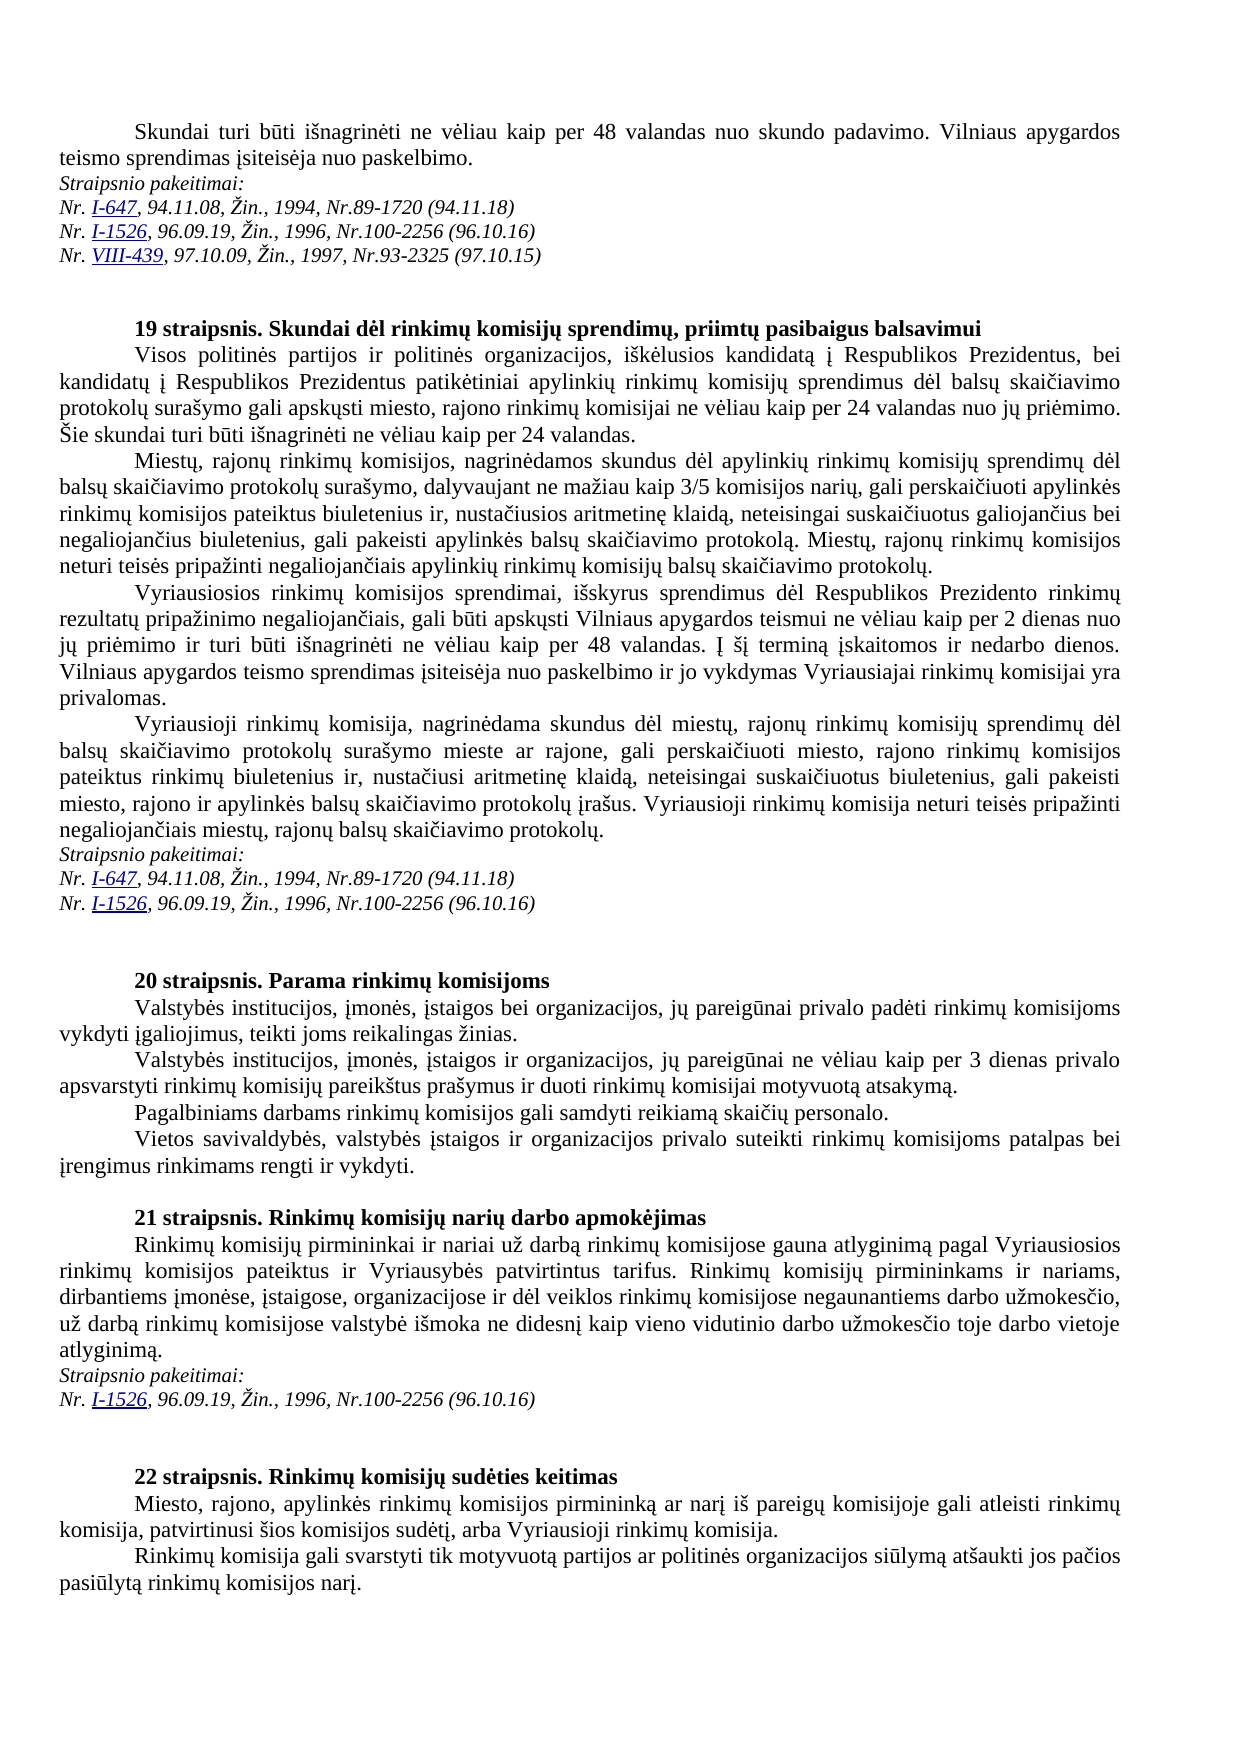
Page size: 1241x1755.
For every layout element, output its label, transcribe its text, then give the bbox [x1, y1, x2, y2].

text Vyriausioji rinkimų komisija, nagrinėdama skundus dėl miestų, rajonų rinkimų komisijų sprendimų dėl balsų skaičiavimo protokolų surašymo mieste ar rajone, gali perskaičiuoti miesto, rajono rinkimų komisijos pateiktus rinkimų biuletenius ir, nustačiusi aritmetinę klaidą, neteisingai suskaičiuotus biuletenius, gali pakeisti miesto, rajono ir apylinkės balsų skaičiavimo protokolų įrašus. Vyriausioji rinkimų komisija neturi teisės pripažinti negaliojančiais miestų, rajonų balsų skaičiavimo protokolų. [59, 711, 1122, 842]
text Rinkimų komisijų pirmininkai ir nariai už darbą rinkimų komisijose gauna atlyginimą pagal Vyriausiosios rinkimų komisijos pateiktus ir Vyriausybės patvirtintus tarifus. Rinkimų komisijų pirmininkams ir nariams, dirbantiems įmonėse, įstaigose, organizacijose ir dėl veiklos rinkimų komisijose negaunantiems darbo užmokesčio, už darbą rinkimų komisijose valstybė išmoka ne didesnį kaip vieno vidutinio darbo užmokesčio toje darbo vietoje atlyginimą. [59, 1231, 1122, 1362]
text 20 straipsnis. Parama rinkimų komisijoms [59, 967, 1122, 993]
text Nr. I-647, 94.11.08, Žin., 1994, Nr.89-1720 (94.11.18) [59, 866, 1122, 890]
text Skundai turi būti išnagrinėti ne vėliau kaip per 48 valandas nuo skundo padavimo. Vilniaus apygardos teismo sprendimas įsiteisėja nuo paskelbimo. [59, 118, 1122, 171]
text Straipsnio pakeitimai: [59, 842, 1122, 866]
text 22 straipsnis. Rinkimų komisijų sudėties keitimas [59, 1463, 1122, 1490]
text Nr. VIII-439, 97.10.09, Žin., 1997, Nr.93-2325 (97.10.15) [59, 243, 1122, 267]
text Nr. I-647, 94.11.08, Žin., 1994, Nr.89-1720 (94.11.18) [59, 195, 1122, 219]
text Miesto, rajono, apylinkės rinkimų komisijos pirmininką ar narį iš pareigų komisijoje gali atleisti rinkimų komisija, patvirtinusi šios komisijos sudėtį, arba Vyriausioji rinkimų komisija. [59, 1490, 1122, 1542]
text Miestų, rajonų rinkimų komisijos, nagrinėdamos skundus dėl apylinkių rinkimų komisijų sprendimų dėl balsų skaičiavimo protokolų surašymo, dalyvaujant ne mažiau kaip 3/5 komisijos narių, gali perskaičiuoti apylinkės rinkimų komisijos pateiktus biuletenius ir, nustačiusios aritmetinę klaidą, neteisingai suskaičiuotus galiojančius bei negaliojančius biuletenius, gali pakeisti apylinkės balsų skaičiavimo protokolą. Miestų, rajonų rinkimų komisijos neturi teisės pripažinti negaliojančiais apylinkių rinkimų komisijų balsų skaičiavimo protokolų. [59, 447, 1122, 579]
text Pagalbiniams darbams rinkimų komisijos gali samdyti reikiamą skaičių personalo. [59, 1099, 1122, 1125]
text Rinkimų komisija gali svarstyti tik motyvuotą partijos ar politinės organizacijos siūlymą atšaukti jos pačios pasiūlytą rinkimų komisijos narį. [59, 1542, 1122, 1595]
text Visos politinės partijos ir politinės organizacijos, iškėlusios kandidatą į Respublikos Prezidentus, bei kandidatų į Respublikos Prezidentus patikėtiniai apylinkių rinkimų komisijų sprendimus dėl balsų skaičiavimo protokolų surašymo gali apskųsti miesto, rajono rinkimų komisijai ne vėliau kaip per 24 valandas nuo jų priėmimo. Šie skundai turi būti išnagrinėti ne vėliau kaip per 24 valandas. [59, 342, 1122, 447]
text 19 straipsnis. Skundai dėl rinkimų komisijų sprendimų, priimtų pasibaigus balsavimui [59, 315, 1122, 342]
text Nr. I-1526, 96.09.19, Žin., 1996, Nr.100-2256 (96.10.16) [59, 1387, 1122, 1411]
text Valstybės institucijos, įmonės, įstaigos bei organizacijos, jų pareigūnai privalo padėti rinkimų komisijoms vykdyti įgaliojimus, teikti joms reikalingas žinias. [59, 993, 1122, 1046]
text Vyriausiosios rinkimų komisijos sprendimai, išskyrus sprendimus dėl Respublikos Prezidento rinkimų rezultatų pripažinimo negaliojančiais, gali būti apskųsti Vilniaus apygardos teismui ne vėliau kaip per 2 dienas nuo jų priėmimo ir turi būti išnagrinėti ne vėliau kaip per 48 valandas. Į šį terminą įskaitomos ir nedarbo dienos. Vilniaus apygardos teismo sprendimas įsiteisėja nuo paskelbimo ir jo vykdymas Vyriausiajai rinkimų komisijai yra privalomas. [59, 579, 1122, 711]
text Straipsnio pakeitimai: [59, 1362, 1122, 1387]
text Nr. I-1526, 96.09.19, Žin., 1996, Nr.100-2256 (96.10.16) [59, 219, 1122, 243]
text Vietos savivaldybės, valstybės įstaigos ir organizacijos privalo suteikti rinkimų komisijoms patalpas bei įrengimus rinkimams rengti ir vykdyti. [59, 1125, 1122, 1178]
text Nr. I-1526, 96.09.19, Žin., 1996, Nr.100-2256 (96.10.16) [59, 890, 1122, 914]
text Straipsnio pakeitimai: [59, 171, 1122, 195]
text 21 straipsnis. Rinkimų komisijų narių darbo apmokėjimas [59, 1204, 1122, 1231]
text Valstybės institucijos, įmonės, įstaigos ir organizacijos, jų pareigūnai ne vėliau kaip per 3 dienas privalo apsvarstyti rinkimų komisijų pareikštus prašymus ir duoti rinkimų komisijai motyvuotą atsakymą. [59, 1046, 1122, 1099]
